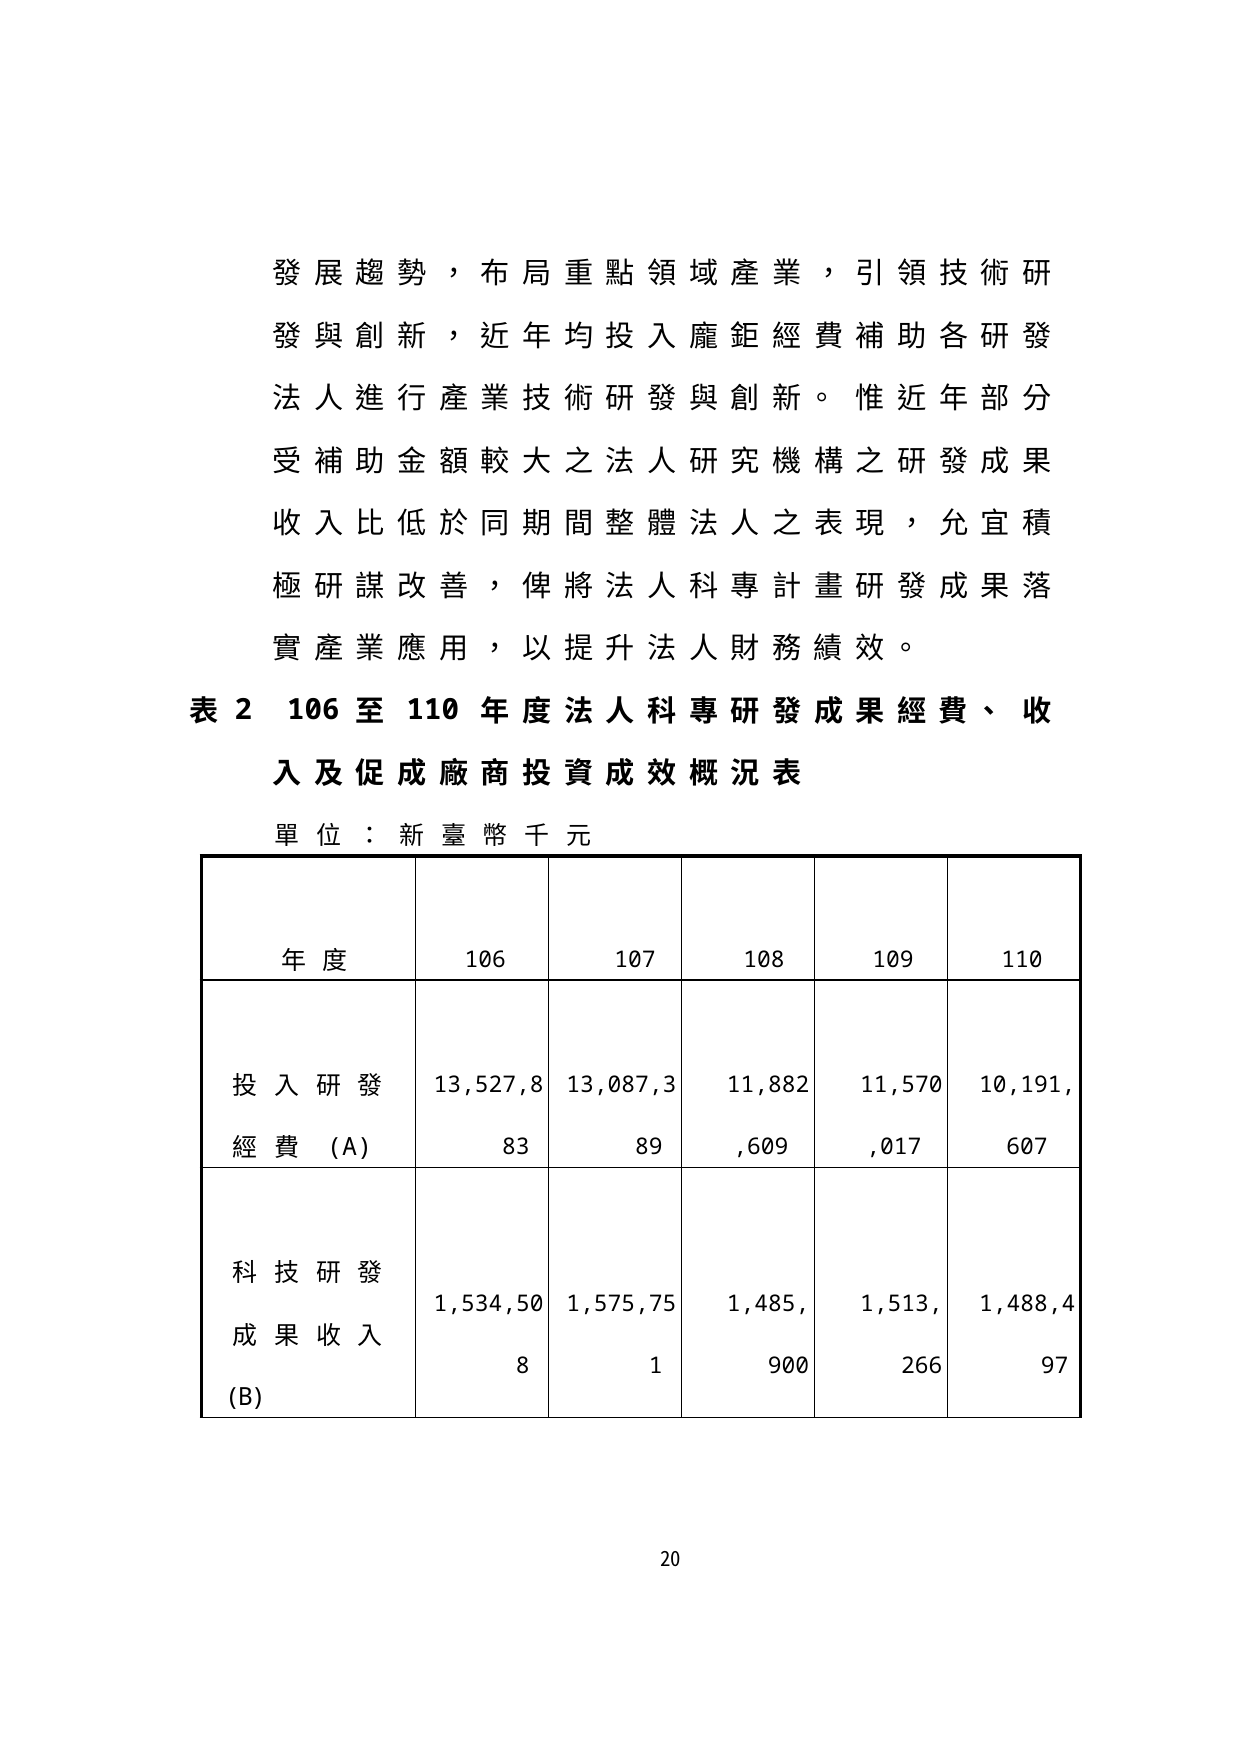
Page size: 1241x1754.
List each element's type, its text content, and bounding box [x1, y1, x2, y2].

table_cell 投入研發經費(A) [203, 981, 415, 1167]
table_cell 1,485,900 [682, 1168, 814, 1417]
table_cell 1,488,497 [948, 1168, 1079, 1417]
table_cell 1,534,508 [416, 1168, 548, 1417]
table_header 年度 [203, 858, 415, 979]
table_header 107 [549, 858, 681, 979]
table_cell 13,087,389 [549, 981, 681, 1167]
table_cell 11,570,017 [815, 981, 947, 1167]
table_cell 1,575,751 [549, 1168, 681, 1417]
table_header 110 [948, 858, 1079, 979]
table_cell 科技研發成果收入(B) [203, 1168, 415, 1417]
text 表2 106至110年度法人科專研發成果經費、收入及促成廠商投資成效概況表 單位：新臺幣千元 [183, 667, 1058, 854]
table_cell 1,513,266 [815, 1168, 947, 1417]
table_header 108 [682, 858, 814, 979]
text 發展趨勢，布局重點領域產業，引領技術研發與創新，近年均投入龐鉅經費補助各研發法人進行產業技術研發與創新。惟近年部分受補助金額較大之法人研究機構之研發成果收入比低於同期間整體法人之表現，允宜積極研謀改善，俾將法人科專計畫研發成果落實產業應用，以提升法人財務績效。 [242, 229, 1058, 667]
table_header 106 [416, 858, 548, 979]
table_cell 11,882,609 [682, 981, 814, 1167]
table_cell 13,527,883 [416, 981, 548, 1167]
table_header 109 [815, 858, 947, 979]
table_cell 10,191,607 [948, 981, 1079, 1167]
